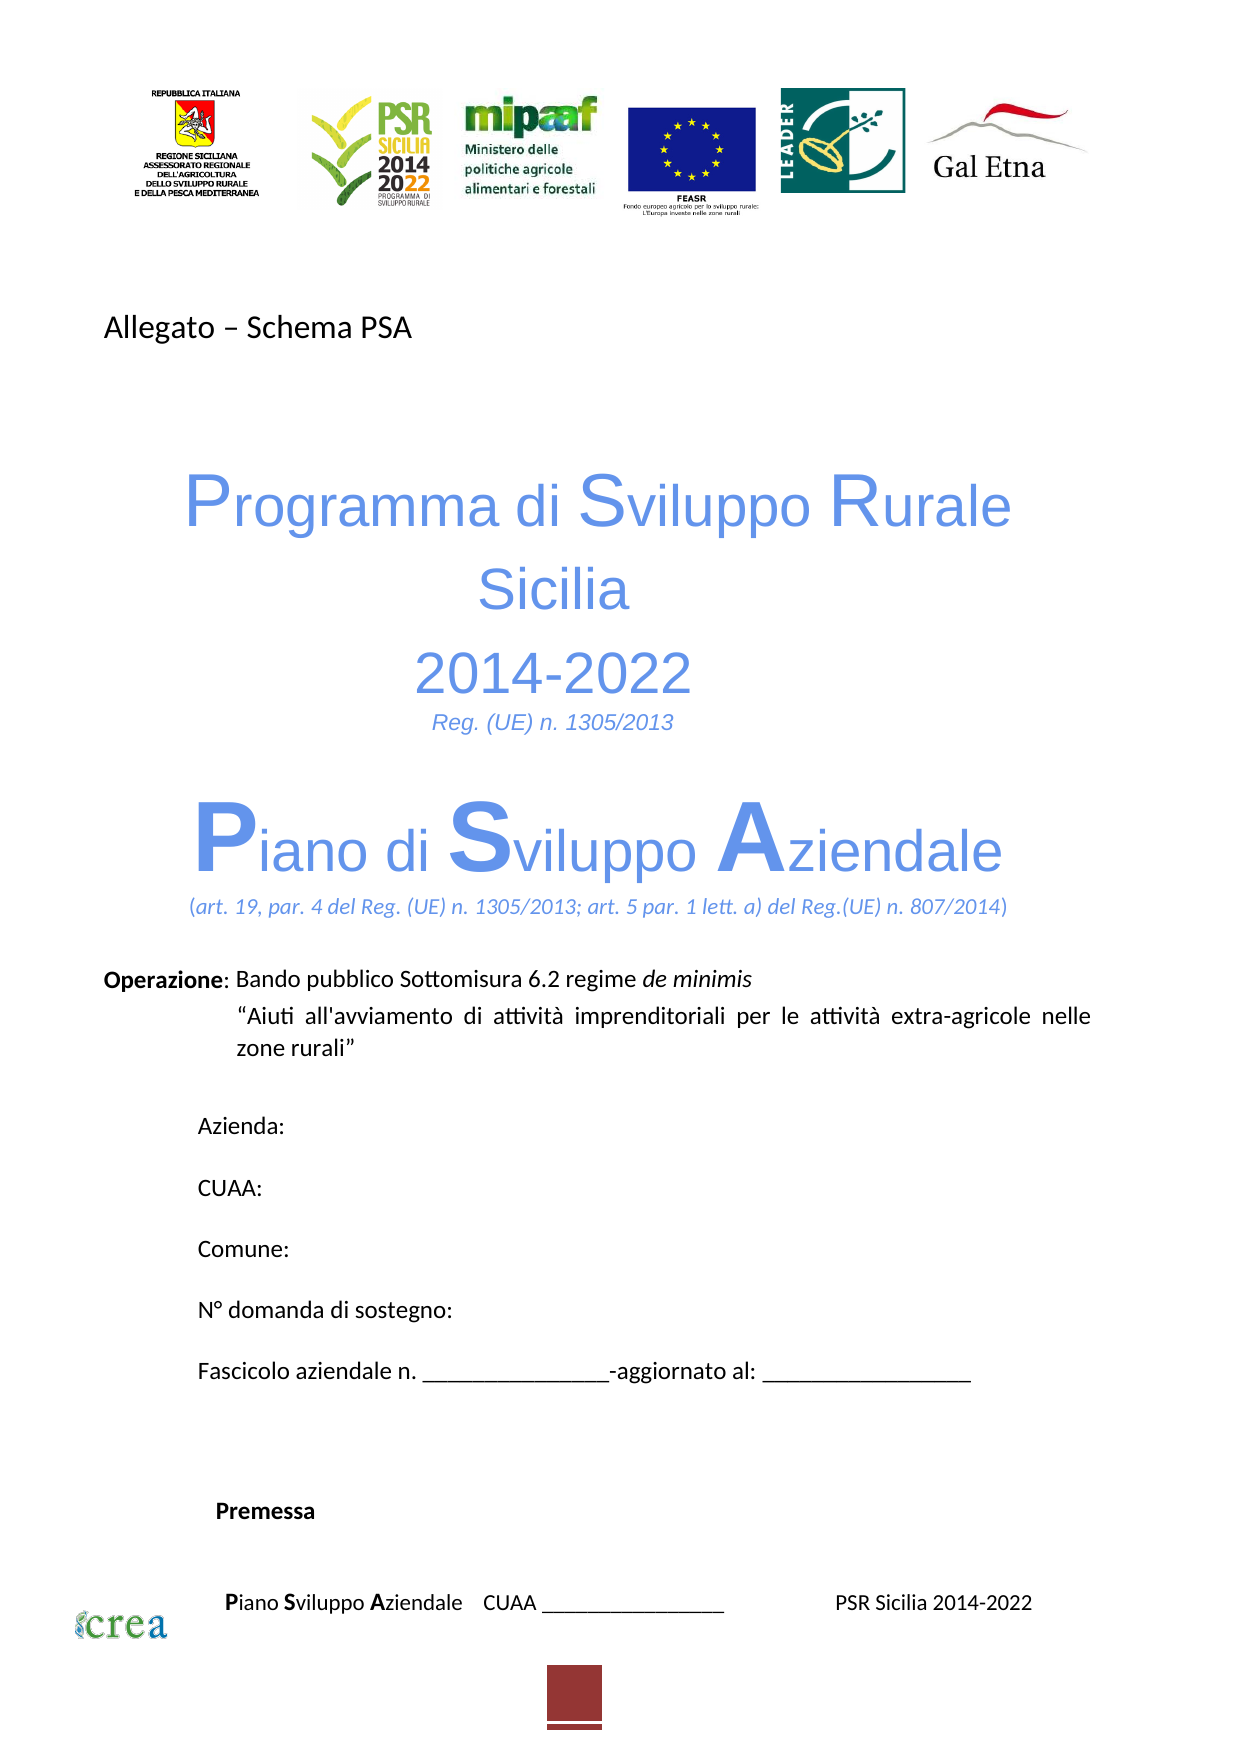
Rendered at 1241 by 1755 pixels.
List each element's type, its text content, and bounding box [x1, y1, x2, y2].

text Premessa [216, 1495, 1093, 1525]
text Allegato – Schema PSA [103, 307, 1093, 347]
text (art. 19, par. 4 del Reg. (UE) n. 1305/2013; art. 5 par. 1 lett. a) del Reg.(UE) n. 807/2014) [103, 892, 1093, 920]
text Azienda: [198, 1111, 1093, 1141]
text 2014-2022 [103, 626, 1004, 710]
text N° domanda di sostegno: [198, 1294, 1093, 1324]
text Fascicolo aziendale n. _______________-aggiornato al: _________________ [198, 1355, 1093, 1386]
text Comune: [198, 1233, 1093, 1263]
text Programma di Sviluppo Rurale [103, 456, 1093, 542]
text Piano di Sviluppo Aziendale [103, 777, 1093, 892]
text Reg. (UE) n. 1305/2013 [103, 710, 1004, 736]
text “Aiuti all'avviamento di attività imprenditoriali per le attività extra-agricole nelle zone rurali” [236, 1000, 1093, 1063]
text Sicilia [103, 542, 1004, 626]
text CUAA: [198, 1172, 1093, 1202]
text Operazione: Bando pubblico Sottomisura 6.2 regime de minimis [103, 963, 1093, 995]
